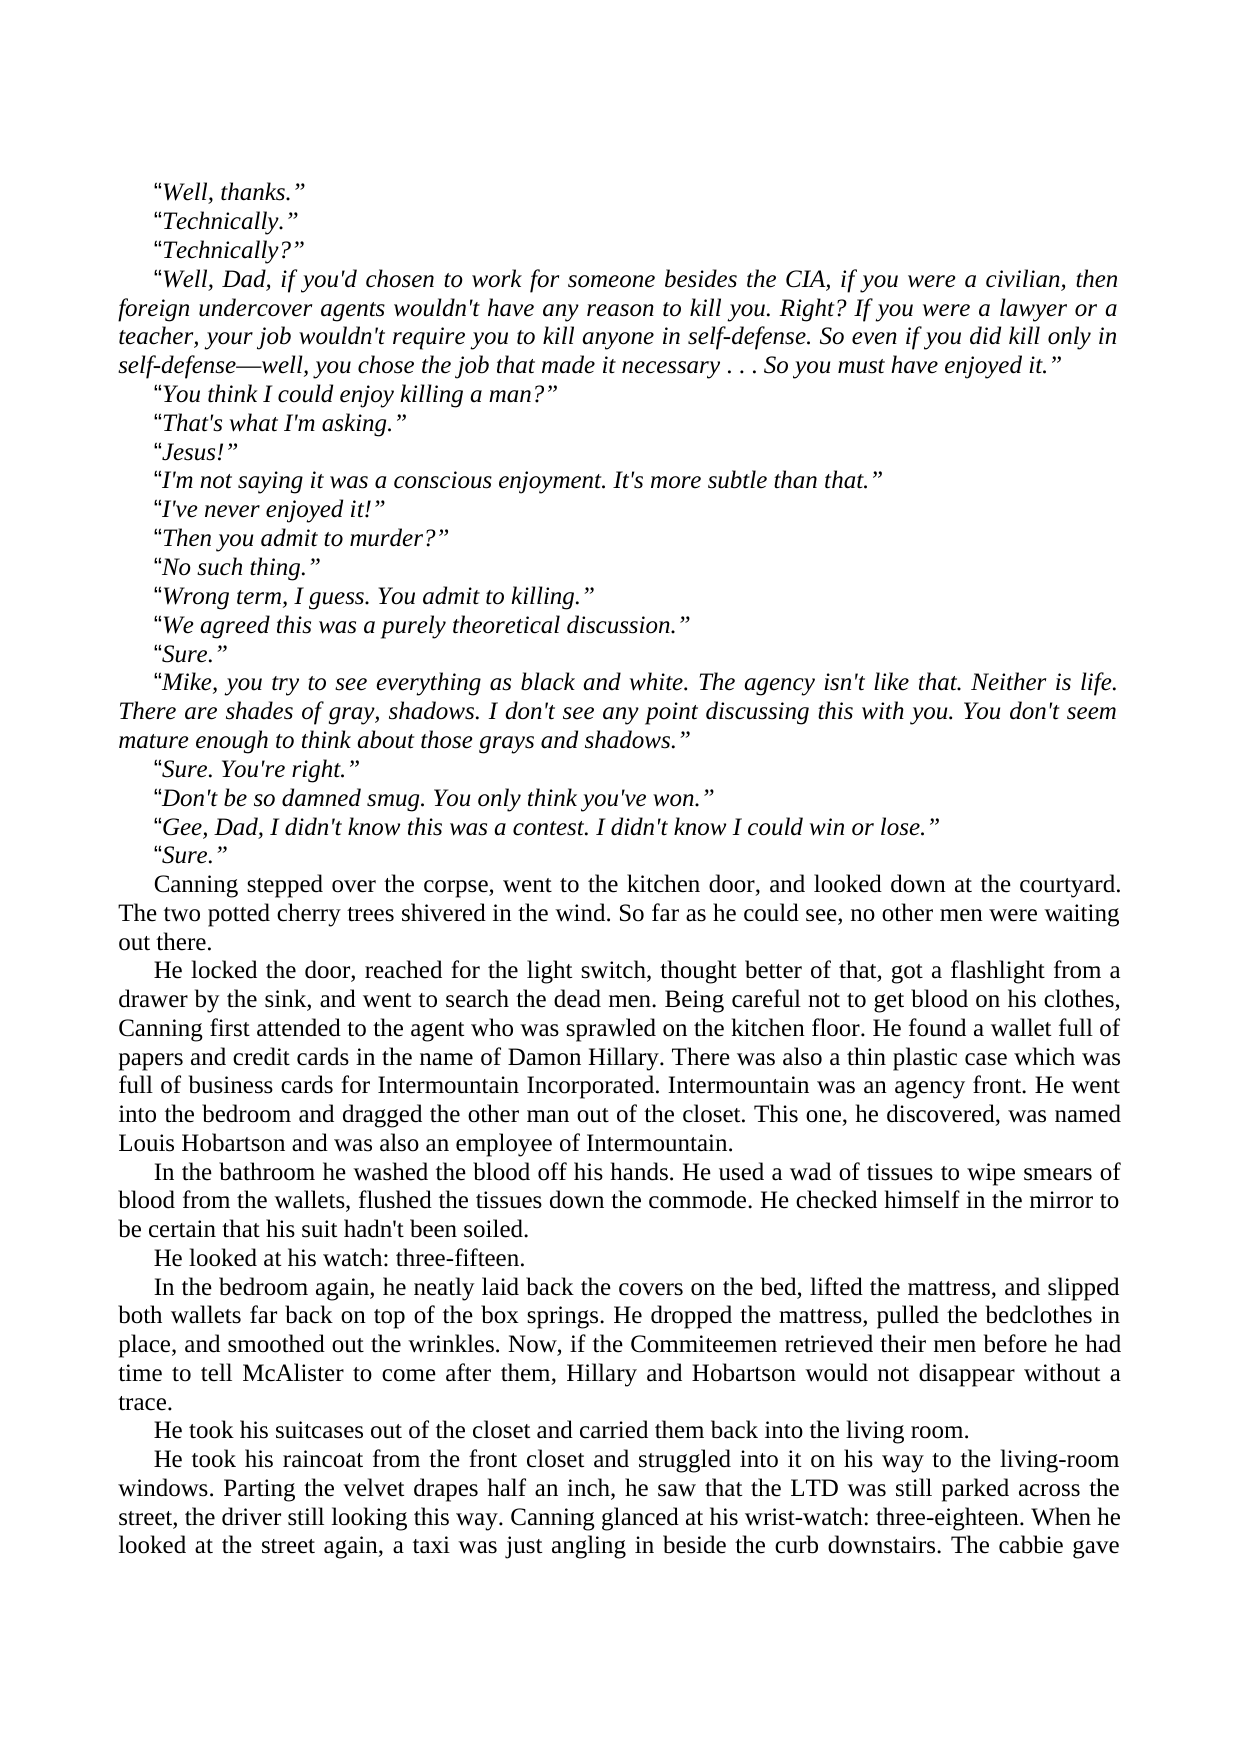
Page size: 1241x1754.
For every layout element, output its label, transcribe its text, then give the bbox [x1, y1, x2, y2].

text He looked at his watch: three-fifteen. [118, 1243, 1122, 1272]
text “Gee, Dad, I didn't know this was a contest. I didn't know I could win or lose.” [118, 811, 1122, 840]
text He took his suitcases out of the closet and carried them back into the living room. [118, 1415, 1122, 1444]
text He took his raincoat from the front closet and struggled into it on his way to the living-room windows. Parting the velvet drapes half an inch, he saw that the LTD was still parked across the street, the driver still looking this way. Canning glanced at his wrist-watch: three-eighteen. When he looked at the street again, a taxi was just angling in beside the curb downstairs. The cabbie gave [118, 1444, 1122, 1559]
text “Jesus!” [118, 437, 1122, 465]
text Canning stepped over the corpse, went to the kitchen door, and looked down at the courtyard. The two potted cherry trees shivered in the wind. So far as he could see, no other men were waiting out there. [118, 869, 1122, 955]
text “You think I could enjoy killing a man?” [118, 379, 1122, 408]
text “Wrong term, I guess. You admit to killing.” [118, 581, 1122, 610]
text In the bedroom again, he neatly laid back the covers on the bed, lifted the mattress, and slipped both wallets far back on top of the box springs. He dropped the mattress, pulled the bedclothes in place, and smoothed out the wrinkles. Now, if the Commiteemen retrieved their men before he had time to tell McAlister to come after them, Hillary and Hobartson would not disappear without a trace. [118, 1272, 1122, 1415]
text “Then you admit to murder?” [118, 523, 1122, 552]
text “Well, thanks.” [118, 177, 1122, 206]
text “Sure. You're right.” [118, 754, 1122, 783]
text “We agreed this was a purely theoretical discussion.” [118, 610, 1122, 638]
text In the bathroom he washed the blood off his hands. He used a wad of tissues to wipe smears of blood from the wallets, flushed the tissues down the commode. He checked himself in the mirror to be certain that his suit hadn't been soiled. [118, 1157, 1122, 1243]
text “Mike, you try to see everything as black and white. The agency isn't like that. Neither is life. There are shades of gray, shadows. I don't see any point discussing this with you. You don't seem mature enough to think about those grays and shadows.” [118, 667, 1122, 754]
text “Sure.” [118, 638, 1122, 667]
text “Don't be so damned smug. You only think you've won.” [118, 783, 1122, 811]
text He locked the door, reached for the light switch, thought better of that, got a flashlight from a drawer by the sink, and went to search the dead men. Being careful not to get blood on his clothes, Canning first attended to the agent who was sprawled on the kitchen floor. He found a wallet full of papers and credit cards in the name of Damon Hillary. There was also a thin plastic case which was full of business cards for Intermountain Incorporated. Intermountain was an agency front. He went into the bedroom and dragged the other man out of the closet. This one, he discovered, was named Louis Hobartson and was also an employee of Intermountain. [118, 955, 1122, 1157]
text “I've never enjoyed it!” [118, 494, 1122, 523]
text “Technically?” [118, 235, 1122, 264]
text “I'm not saying it was a conscious enjoyment. It's more subtle than that.” [118, 465, 1122, 494]
text “No such thing.” [118, 552, 1122, 581]
text “Well, Dad, if you'd chosen to work for someone besides the CIA, if you were a civilian, then foreign undercover agents wouldn't have any reason to kill you. Right? If you were a lawyer or a teacher, your job wouldn't require you to kill anyone in self-defense. So even if you did kill only in self-defense—well, you chose the job that made it necessary . . . So you must have enjoyed it.” [118, 264, 1122, 379]
text “That's what I'm asking.” [118, 408, 1122, 437]
text “Sure.” [118, 840, 1122, 869]
text “Technically.” [118, 206, 1122, 235]
